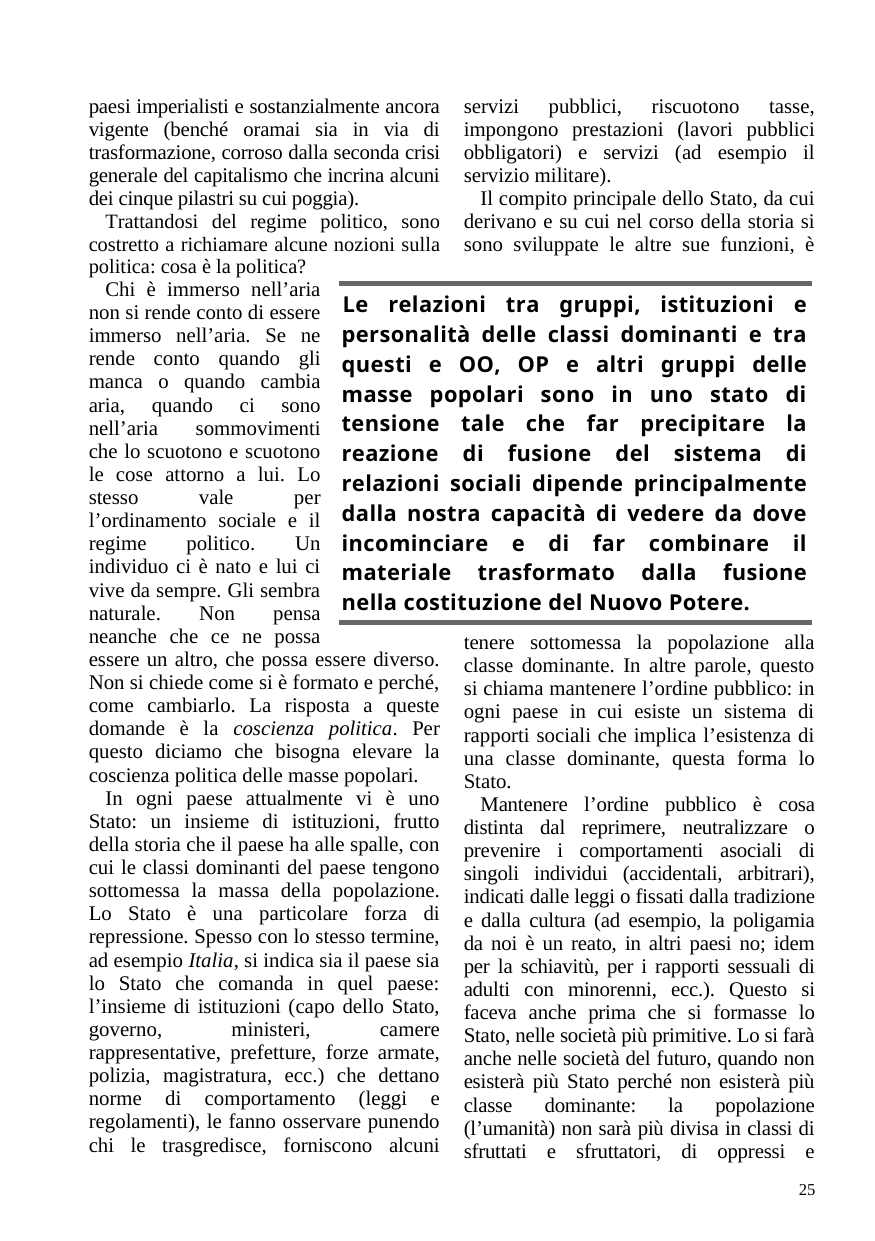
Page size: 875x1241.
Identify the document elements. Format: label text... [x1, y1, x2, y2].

text paesi imperialisti e sostanzialmente ancora vigente (benché oramai sia in via di trasformazione, corroso dalla seconda crisi generale del capitalismo che incrina alcuni dei cinque pilastri su cui poggia). [88, 94, 440, 210]
text Il compito principale dello Stato, da cui derivano e su cui nel corso della storia si sono sviluppate le altre sue funzioni, è tenere sottomessa la popolazione alla classe dominante. In altre parole, questo si chiama mantenere l’ordine pubblico: in ogni paese in cui esiste un sistema di rapporti sociali che implica l’esistenza di una classe dominante, questa forma lo Stato. [463, 187, 815, 793]
text In ogni paese attualmente vi è uno Stato: un insieme di istituzioni, frutto della storia che il paese ha alle spalle, con cui le classi dominanti del paese tengono sottomessa la massa della popolazione. Lo Stato è una particolare forza di repressione. Spesso con lo stesso termine, ad esempio Italia, si indica sia il paese sia lo Stato che comanda in quel paese: l’insieme di istituzioni (capo dello Stato, governo, ministeri, camere rappresentative, prefetture, forze armate, polizia, magistratura, ecc.) che dettano norme di comportamento (leggi e regolamenti), le fanno osservare punendo chi le trasgredisce, forniscono alcuni [88, 787, 440, 1157]
text Le relazioni tra gruppi, istituzioni e personalità delle classi dominanti e tra questi e OO, OP e altri gruppi delle masse popolari sono in uno stato di tensione tale che far precipitare la reazione di fusione del sistema di relazioni sociali dipende principalmente dalla nostra capacità di vedere da dove incominciare e di far combinare il materiale trasformato dalla fusione nella costituzione del Nuovo Potere. [341, 289, 807, 617]
text servizi pubblici, riscuotono tasse, impongono prestazioni (lavori pubblici obbligatori) e servizi (ad esempio il servizio militare). [463, 94, 815, 187]
text Mantenere l’ordine pubblico è cosa distinta dal reprimere, neutralizzare o prevenire i comportamenti asociali di singoli individui (accidentali, arbitrari), indicati dalle leggi o fissati dalla tradizione e dalla cultura (ad esempio, la poligamia da noi è un reato, in altri paesi no; idem per la schiavitù, per i rapporti sessuali di adulti con minorenni, ecc.). Questo si faceva anche prima che si formasse lo Stato, nelle società più primitive. Lo si farà anche nelle società del futuro, quando non esisterà più Stato perché non esisterà più classe dominante: la popolazione (l’umanità) non sarà più divisa in classi di sfruttati e sfruttatori, di oppressi e [463, 793, 815, 1163]
text Trattandosi del regime politico, sono costretto a richiamare alcune nozioni sulla politica: cosa è la politica? [88, 210, 440, 278]
text Chi è immerso nell’aria non si rende conto di essere immerso nell’aria. Se ne rende conto quando gli manca o quando cambia aria, quando ci sono nell’aria sommovimenti che lo scuotono e scuotono le cose attorno a lui. Lo stesso vale per l’ordinamento sociale e il regime politico. Un individuo ci è nato e lui ci vive da sempre. Gli sembra naturale. Non pensa neanche che ce ne possa essere un altro, che possa essere diverso. Non si chiede come si è formato e perché, come cambiarlo. La risposta a queste domande è la coscienza politica. Per questo diciamo che bisogna elevare la coscienza politica delle masse popolari. [88, 278, 440, 787]
